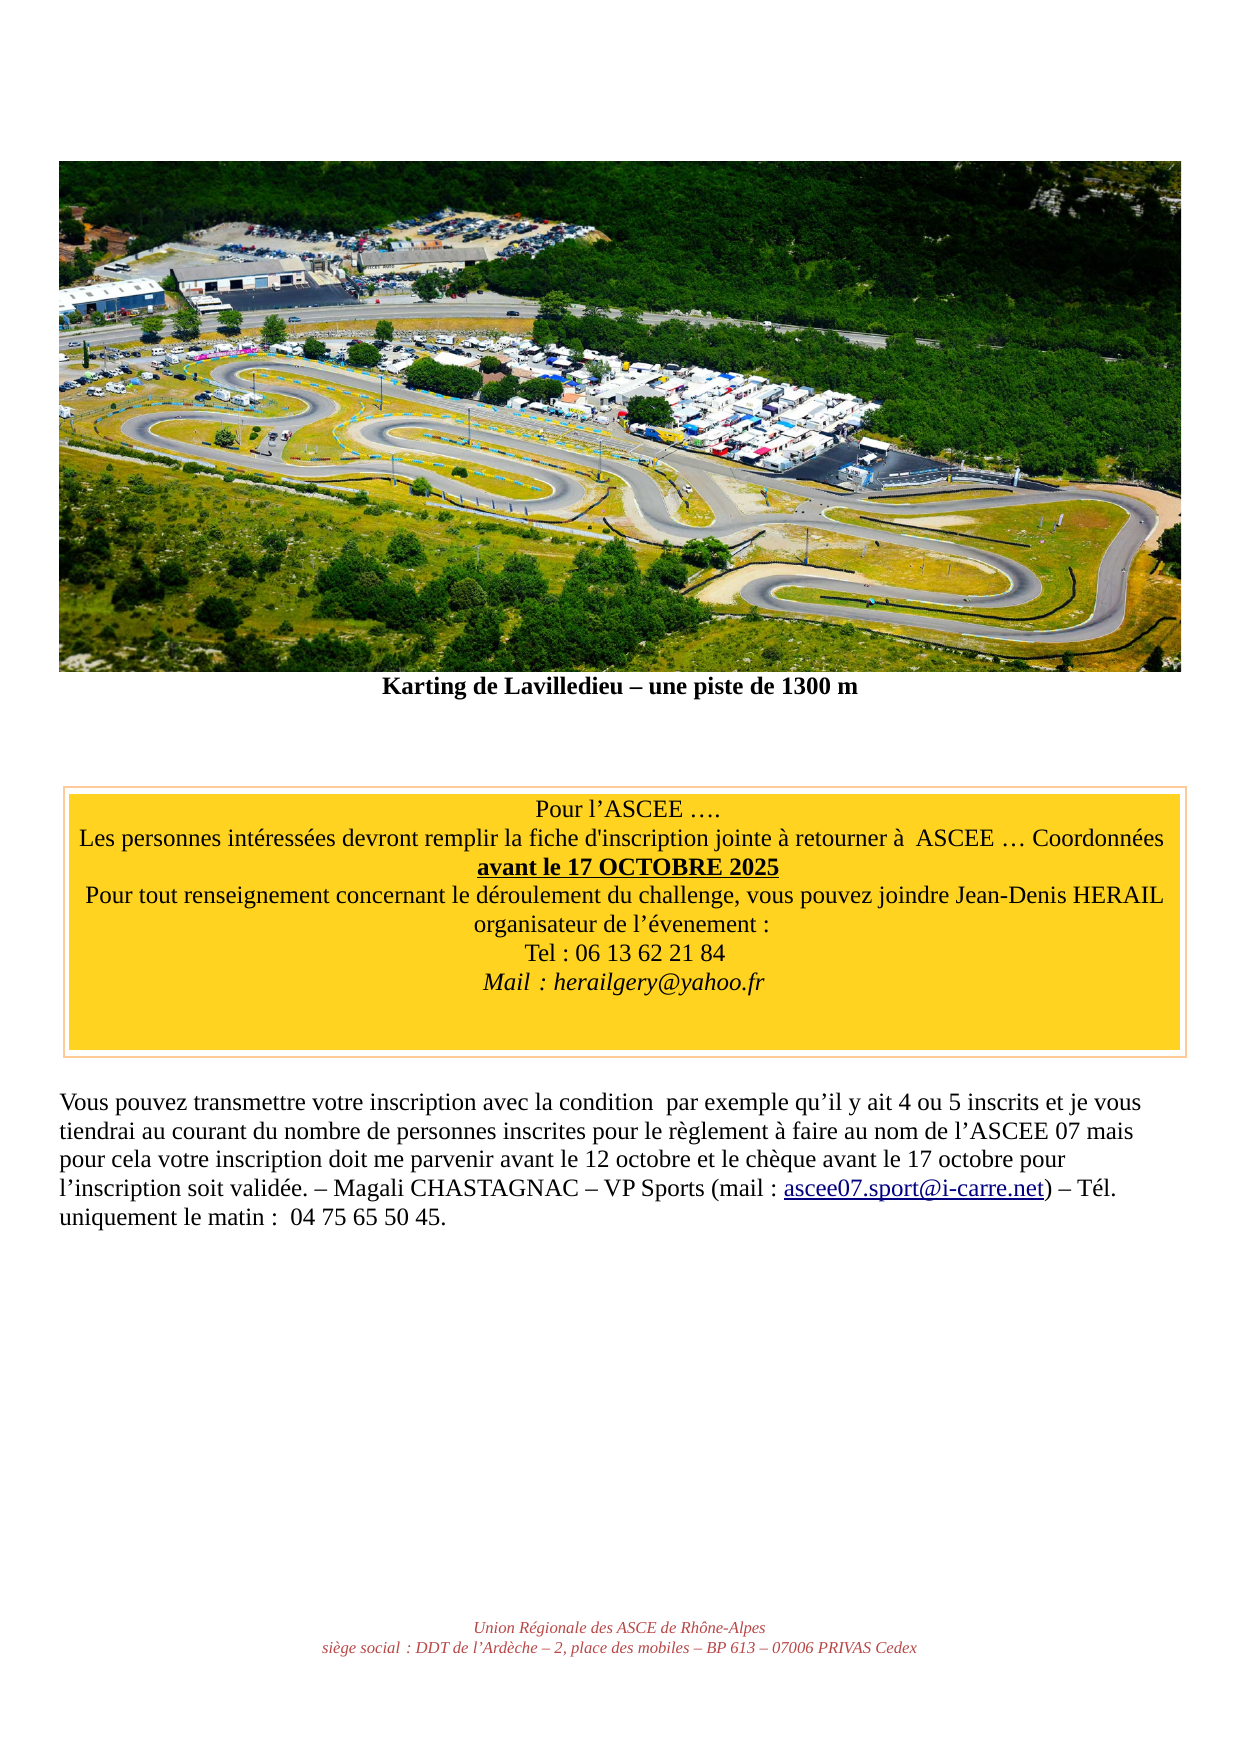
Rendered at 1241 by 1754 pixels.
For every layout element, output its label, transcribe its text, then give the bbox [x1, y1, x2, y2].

text Vous pouvez transmettre votre inscription avec la condition par exemple qu’il y ait 4 ou 5 inscrits et je vous tiendrai au courant du nombre de personnes inscrites pour le règlement à faire au nom de l’ASCEE 07 mais pour cela votre inscription doit me parvenir avant le 12 octobre et le chèque avant le 17 octobre pour l’inscription soit validée. – Magali CHASTAGNAC – VP Sports (mail : ascee07.sport@i-carre.net) – Tél. uniquement le matin : 04 75 65 50 45. [59, 1087, 1181, 1259]
text Karting de Lavilledieu – une piste de 1300 m [59, 672, 1181, 700]
table_header Pour l’ASCEE …. Les personnes intéressées devront remplir la fiche d'inscription jointe à retourner à ASCEE … Coordonnées avant le 17 OCTOBRE 2025 Pour tout renseignement concernant le déroulement du challenge, vous pouvez joindre Jean-Denis HERAIL organisateur de l’évenement : Tel : 06 13 62 21 84 Mail : herailgery@yahoo.fr [65, 788, 1185, 1056]
picture [59, 161, 1182, 672]
